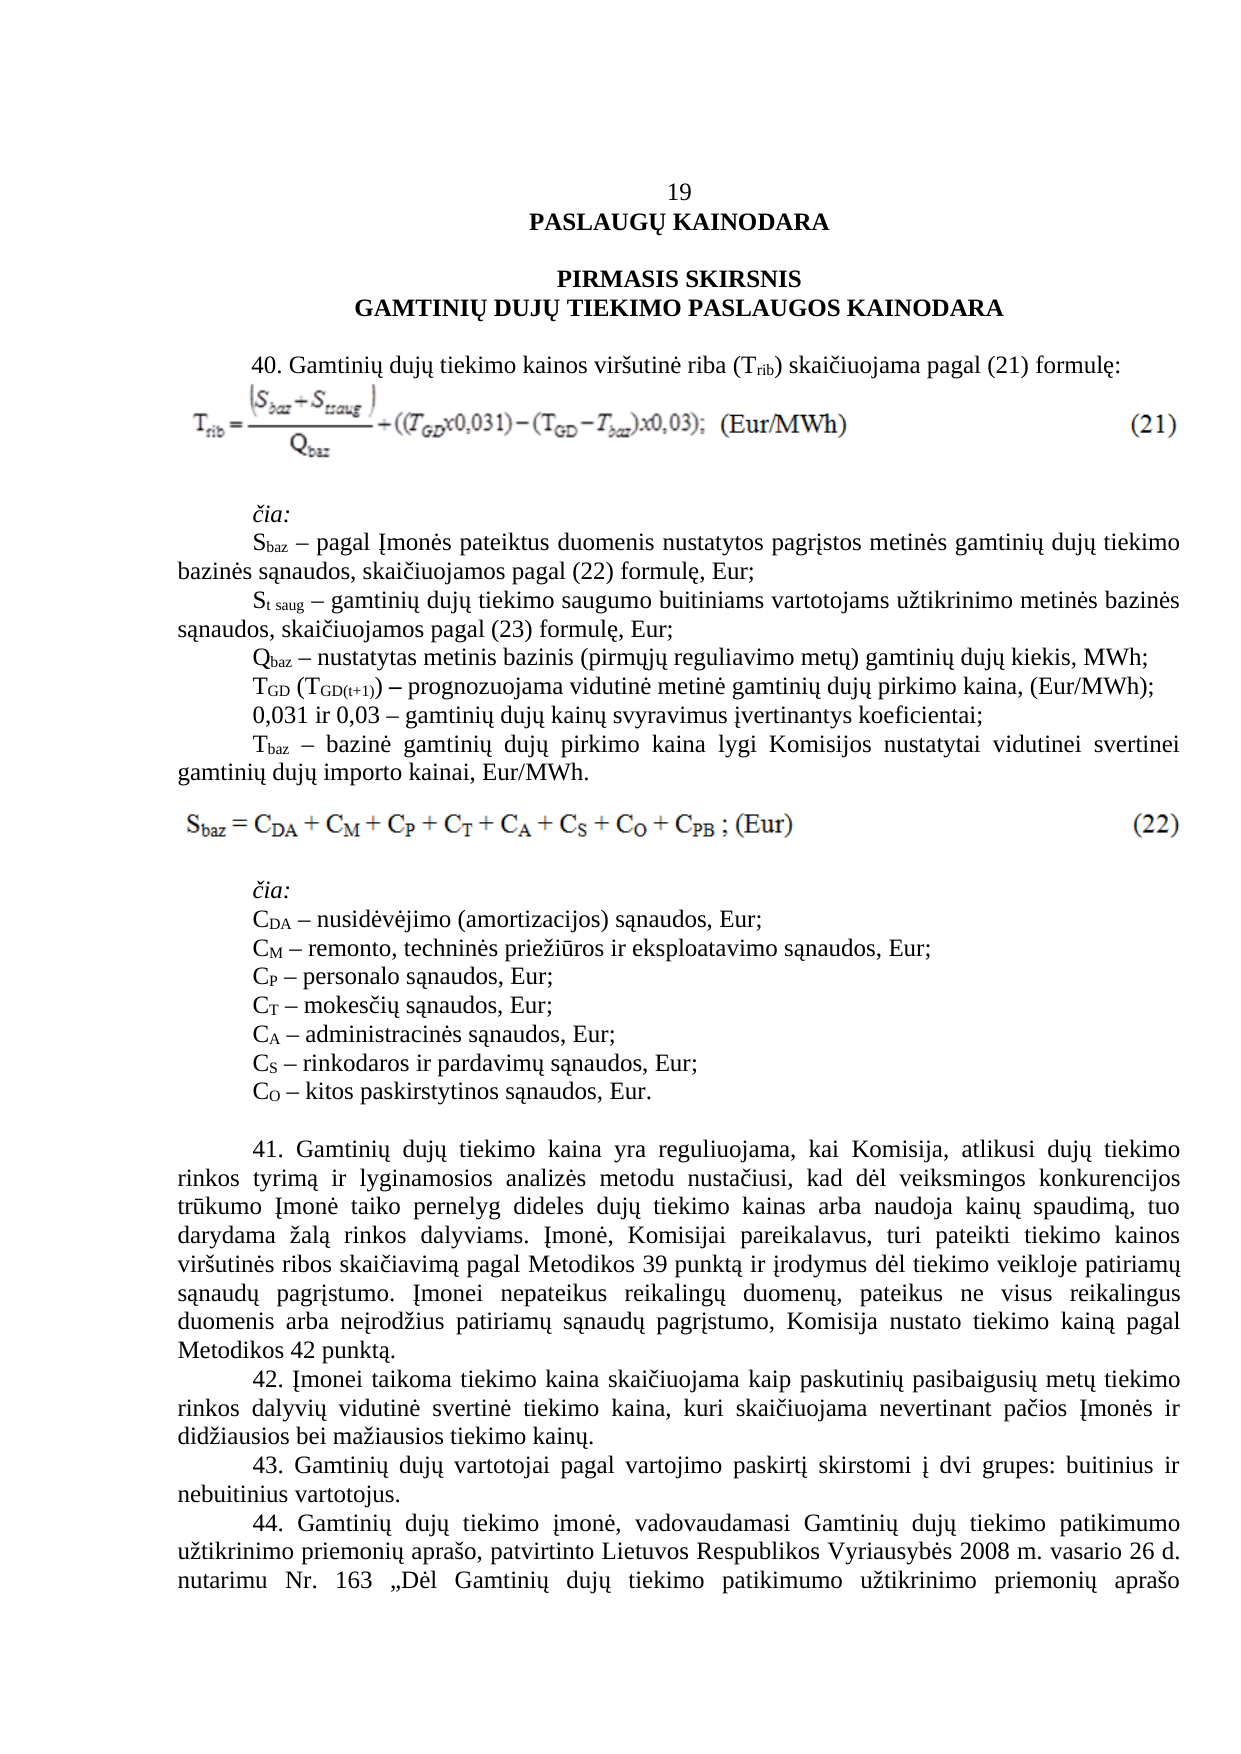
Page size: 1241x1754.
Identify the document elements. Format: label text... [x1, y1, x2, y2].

text čia: [177, 499, 1181, 527]
text Tbaz – bazinė gamtinių dujų pirkimo kaina lygi Komisijos nustatytai vidutinei svertinei gamtinių dujų importo kainai, Eur/MWh. [177, 729, 1181, 786]
text 0,031 ir 0,03 – gamtinių dujų kainų svyravimus įvertinantys koeficientai; [177, 700, 1181, 729]
text CP – personalo sąnaudos, Eur; [177, 961, 1181, 990]
text 44. Gamtinių dujų tiekimo įmonė, vadovaudamasi Gamtinių dujų tiekimo patikimumo užtikrinimo priemonių aprašo, patvirtinto Lietuvos Respublikos Vyriausybės 2008 m. vasario 26 d. nutarimu Nr. 163 „Dėl Gamtinių dujų tiekimo patikimumo užtikrinimo priemonių aprašo [177, 1508, 1181, 1594]
text CA – administracinės sąnaudos, Eur; [177, 1019, 1181, 1048]
text St saug – gamtinių dujų tiekimo saugumo buitiniams vartotojams užtikrinimo metinės bazinės sąnaudos, skaičiuojamos pagal (23) formulę, Eur; [177, 585, 1181, 642]
text CDA – nusidėvėjimo (amortizacijos) sąnaudos, Eur; [177, 904, 1181, 933]
text CO – kitos paskirstytinos sąnaudos, Eur. [177, 1076, 1181, 1105]
text 43. Gamtinių dujų vartotojai pagal vartojimo paskirtį skirstomi į dvi grupes: buitinius ir nebuitinius vartotojus. [177, 1450, 1181, 1508]
text CS – rinkodaros ir pardavimų sąnaudos, Eur; [177, 1048, 1181, 1076]
text 42. Įmonei taikoma tiekimo kaina skaičiuojama kaip paskutinių pasibaigusių metų tiekimo rinkos dalyvių vidutinė svertinė tiekimo kaina, kuri skaičiuojama nevertinant pačios Įmonės ir didžiausios bei mažiausios tiekimo kainų. [177, 1364, 1181, 1450]
text čia: [177, 875, 1181, 904]
text 41. Gamtinių dujų tiekimo kaina yra reguliuojama, kai Komisija, atlikusi dujų tiekimo rinkos tyrimą ir lyginamosios analizės metodu nustačiusi, kad dėl veiksmingos konkurencijos trūkumo Įmonė taiko pernelyg dideles dujų tiekimo kainas arba naudoja kainų spaudimą, tuo darydama žalą rinkos dalyviams. Įmonė, Komisijai pareikalavus, turi pateikti tiekimo kainos viršutinės ribos skaičiavimą pagal Metodikos 39 punktą ir įrodymus dėl tiekimo veikloje patiriamų sąnaudų pagrįstumo. Įmonei nepateikus reikalingų duomenų, pateikus ne visus reikalingus duomenis arba neįrodžius patiriamų sąnaudų pagrįstumo, Komisija nustato tiekimo kainą pagal Metodikos 42 punktą. [177, 1134, 1181, 1364]
text CM – remonto, techninės priežiūros ir eksploatavimo sąnaudos, Eur; [177, 933, 1181, 961]
text Qbaz – nustatytas metinis bazinis (pirmųjų reguliavimo metų) gamtinių dujų kiekis, MWh; [177, 642, 1181, 671]
text PASLAUGŲ KAINODARA [177, 207, 1181, 235]
text TGD (TGD(t+1)) – prognozuojama vidutinė metinė gamtinių dujų pirkimo kaina, (Eur/MWh); [177, 671, 1181, 700]
text 40. Gamtinių dujų tiekimo kainos viršutinė riba (Trib) skaičiuojama pagal (21) formulę: [177, 350, 1181, 379]
text CT – mokesčių sąnaudos, Eur; [177, 990, 1181, 1019]
text PIRMASIS SKIRSNIS [177, 264, 1181, 293]
text Sbaz – pagal Įmonės pateiktus duomenis nustatytos pagrįstos metinės gamtinių dujų tiekimo bazinės sąnaudos, skaičiuojamos pagal (22) formulę, Eur; [177, 527, 1181, 585]
text GAMTINIŲ DUJŲ TIEKIMO PASLAUGOS KAINODARA [177, 293, 1181, 322]
